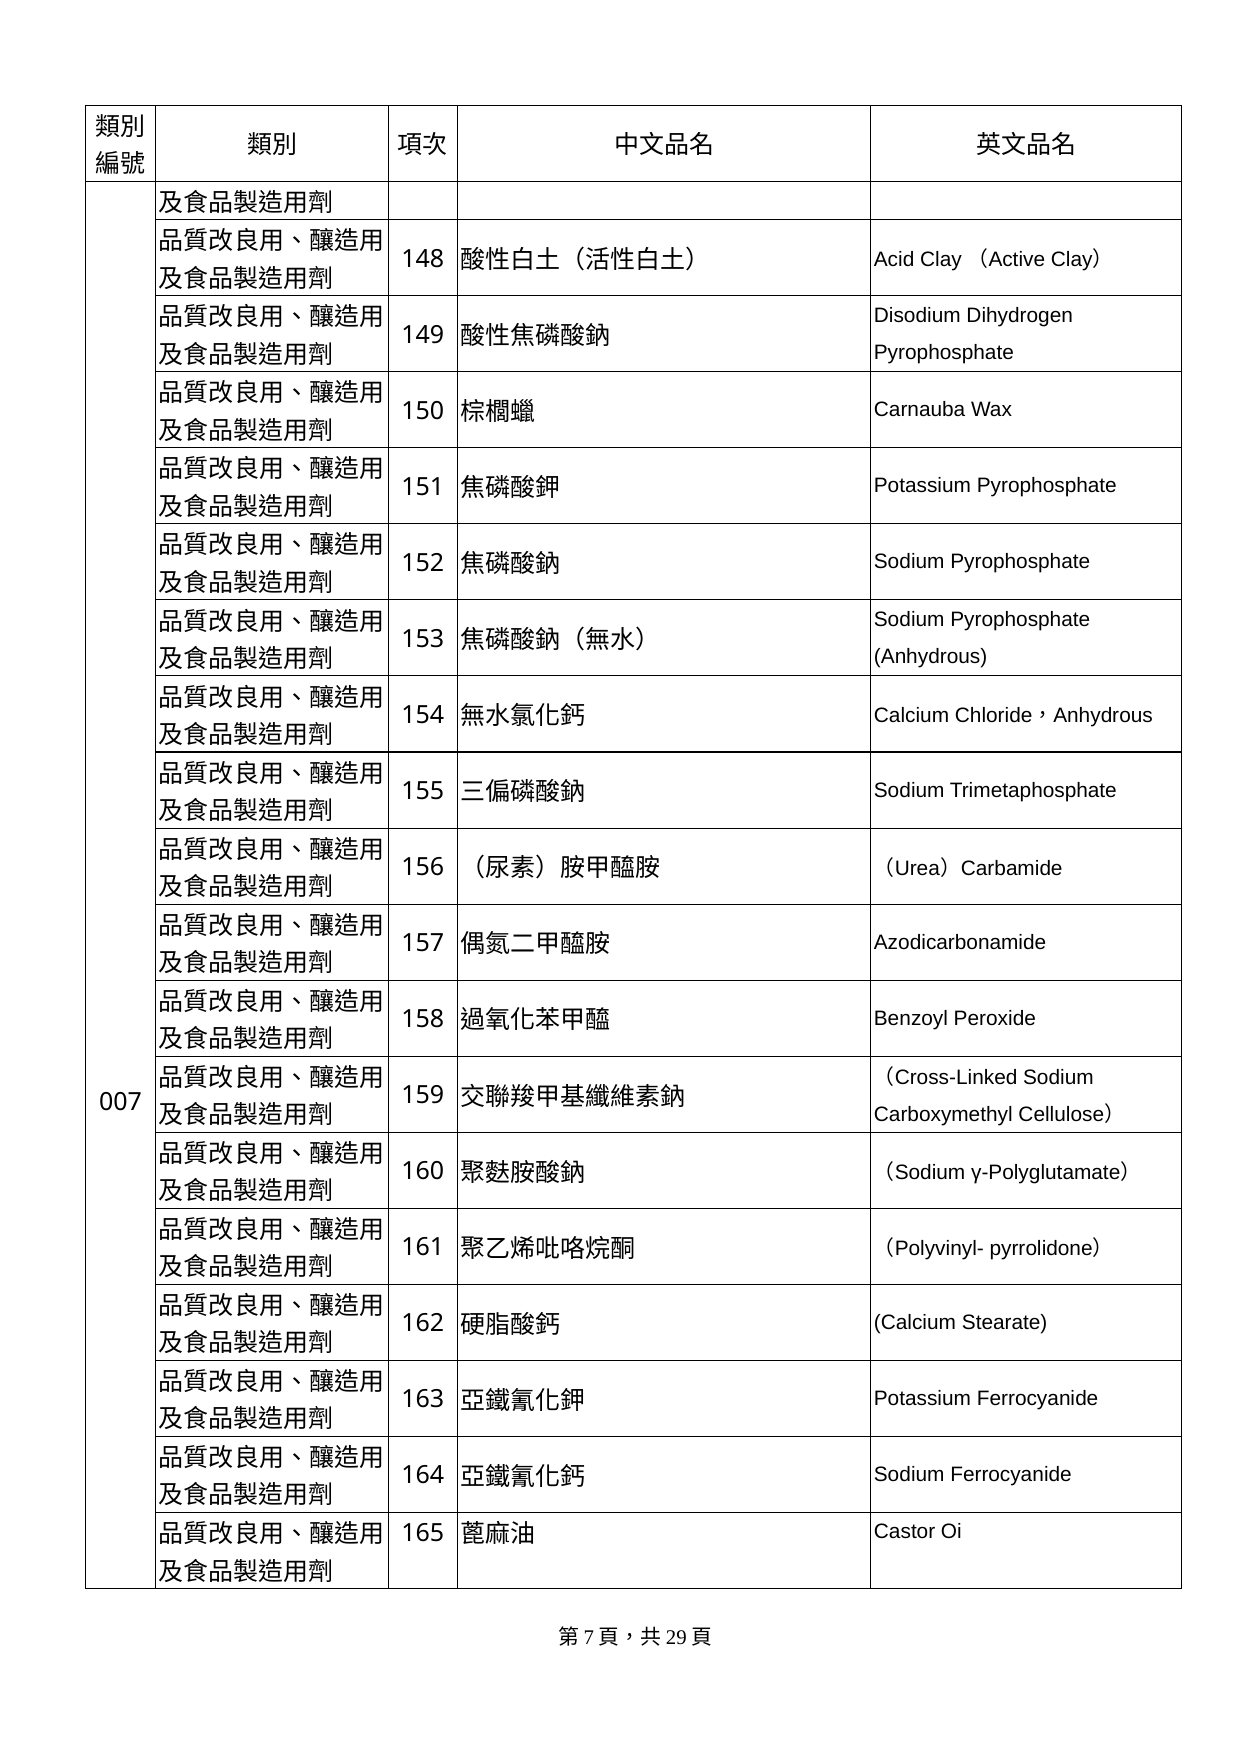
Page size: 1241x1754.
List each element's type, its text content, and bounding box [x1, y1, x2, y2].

table_cell 品質改良用、釀造用及食品製造用劑 [156, 1209, 388, 1284]
table_cell （Urea）Carbamide [871, 829, 1181, 903]
table_cell 酸性白土（活性白土） [458, 220, 870, 295]
table_cell 157 [389, 905, 457, 979]
table_cell 聚麩胺酸鈉 [458, 1133, 870, 1208]
table_header 類別編號 [86, 106, 155, 181]
table_cell 品質改良用、釀造用及食品製造用劑 [156, 524, 388, 599]
table_cell 亞鐵氰化鉀 [458, 1361, 870, 1436]
table_cell 品質改良用、釀造用及食品製造用劑 [156, 220, 388, 295]
table_cell （Sodium γ-Polyglutamate） [871, 1133, 1181, 1208]
table_header 中文品名 [458, 106, 870, 181]
table_cell 164 [389, 1437, 457, 1512]
table_cell 148 [389, 220, 457, 295]
table_cell 焦磷酸鈉 [458, 524, 870, 599]
table_cell 品質改良用、釀造用及食品製造用劑 [156, 1133, 388, 1208]
table_cell 品質改良用、釀造用及食品製造用劑 [156, 1513, 388, 1588]
table_cell Sodium Pyrophosphate (Anhydrous) [871, 600, 1181, 675]
table_cell 品質改良用、釀造用及食品製造用劑 [156, 372, 388, 447]
table_cell 154 [389, 676, 457, 751]
table_cell 蓖麻油 [458, 1513, 870, 1588]
table_cell 152 [389, 524, 457, 599]
table_cell 153 [389, 600, 457, 675]
table_cell 品質改良用、釀造用及食品製造用劑 [156, 1361, 388, 1436]
table_cell 品質改良用、釀造用及食品製造用劑 [156, 905, 388, 979]
table_cell Carnauba Wax [871, 372, 1181, 447]
table_cell Calcium Chloride，Anhydrous [871, 676, 1181, 751]
table_cell （Cross-Linked Sodium Carboxymethyl Cellulose） [871, 1057, 1181, 1132]
table_cell 品質改良用、釀造用及食品製造用劑 [156, 981, 388, 1056]
table_cell 聚乙烯吡咯烷酮 [458, 1209, 870, 1284]
table_header 項次 [389, 106, 457, 181]
table_cell 棕櫚蠟 [458, 372, 870, 447]
table_cell 偶氮二甲醯胺 [458, 905, 870, 979]
table_cell Acid Clay （Active Clay） [871, 220, 1181, 295]
table_cell 品質改良用、釀造用及食品製造用劑 [156, 1437, 388, 1512]
table_cell 焦磷酸鈉（無水） [458, 600, 870, 675]
table_cell 交聯羧甲基纖維素鈉 [458, 1057, 870, 1132]
table_cell 及食品製造用劑 [156, 182, 388, 219]
table_cell Disodium Dihydrogen Pyrophosphate [871, 296, 1181, 371]
table_cell [458, 182, 870, 219]
table_cell 品質改良用、釀造用及食品製造用劑 [156, 1057, 388, 1132]
table_cell 150 [389, 372, 457, 447]
table_cell 160 [389, 1133, 457, 1208]
table_cell 品質改良用、釀造用及食品製造用劑 [156, 753, 388, 827]
table_cell 硬脂酸鈣 [458, 1285, 870, 1360]
table_cell Potassium Ferrocyanide [871, 1361, 1181, 1436]
table_cell 159 [389, 1057, 457, 1132]
table_cell 155 [389, 753, 457, 827]
table_cell 無水氯化鈣 [458, 676, 870, 751]
table_cell 三偏磷酸鈉 [458, 753, 870, 827]
table_cell 品質改良用、釀造用及食品製造用劑 [156, 1285, 388, 1360]
table_cell 151 [389, 448, 457, 523]
table_cell 007 007 007 007 007 007 [86, 182, 155, 1588]
table_cell (Calcium Stearate) [871, 1285, 1181, 1360]
table_cell 品質改良用、釀造用及食品製造用劑 [156, 448, 388, 523]
table_cell 過氧化苯甲醯 [458, 981, 870, 1056]
table_header 類別 [156, 106, 388, 181]
table_cell 品質改良用、釀造用及食品製造用劑 [156, 296, 388, 371]
table_cell 165 [389, 1513, 457, 1588]
table_cell 品質改良用、釀造用及食品製造用劑 [156, 600, 388, 675]
table_cell （尿素）胺甲醯胺 [458, 829, 870, 903]
table_cell 162 [389, 1285, 457, 1360]
table_cell [389, 182, 457, 219]
table_cell 焦磷酸鉀 [458, 448, 870, 523]
table_header 英文品名 [871, 106, 1181, 181]
table_cell Potassium Pyrophosphate [871, 448, 1181, 523]
table_cell Azodicarbonamide [871, 905, 1181, 979]
table_cell 品質改良用、釀造用及食品製造用劑 [156, 829, 388, 903]
table_cell 161 [389, 1209, 457, 1284]
table_cell Benzoyl Peroxide [871, 981, 1181, 1056]
table_cell 品質改良用、釀造用及食品製造用劑 [156, 676, 388, 751]
table_cell Castor Oi [871, 1513, 1181, 1588]
table_cell Sodium Pyrophosphate [871, 524, 1181, 599]
table_cell 163 [389, 1361, 457, 1436]
table_cell Sodium Trimetaphosphate [871, 753, 1181, 827]
table_cell 158 [389, 981, 457, 1056]
table_cell [871, 182, 1181, 219]
table_cell 酸性焦磷酸鈉 [458, 296, 870, 371]
table_cell （Polyvinyl- pyrrolidone） [871, 1209, 1181, 1284]
table_cell Sodium Ferrocyanide [871, 1437, 1181, 1512]
table_cell 亞鐵氰化鈣 [458, 1437, 870, 1512]
table_cell 156 [389, 829, 457, 903]
table_cell 149 [389, 296, 457, 371]
